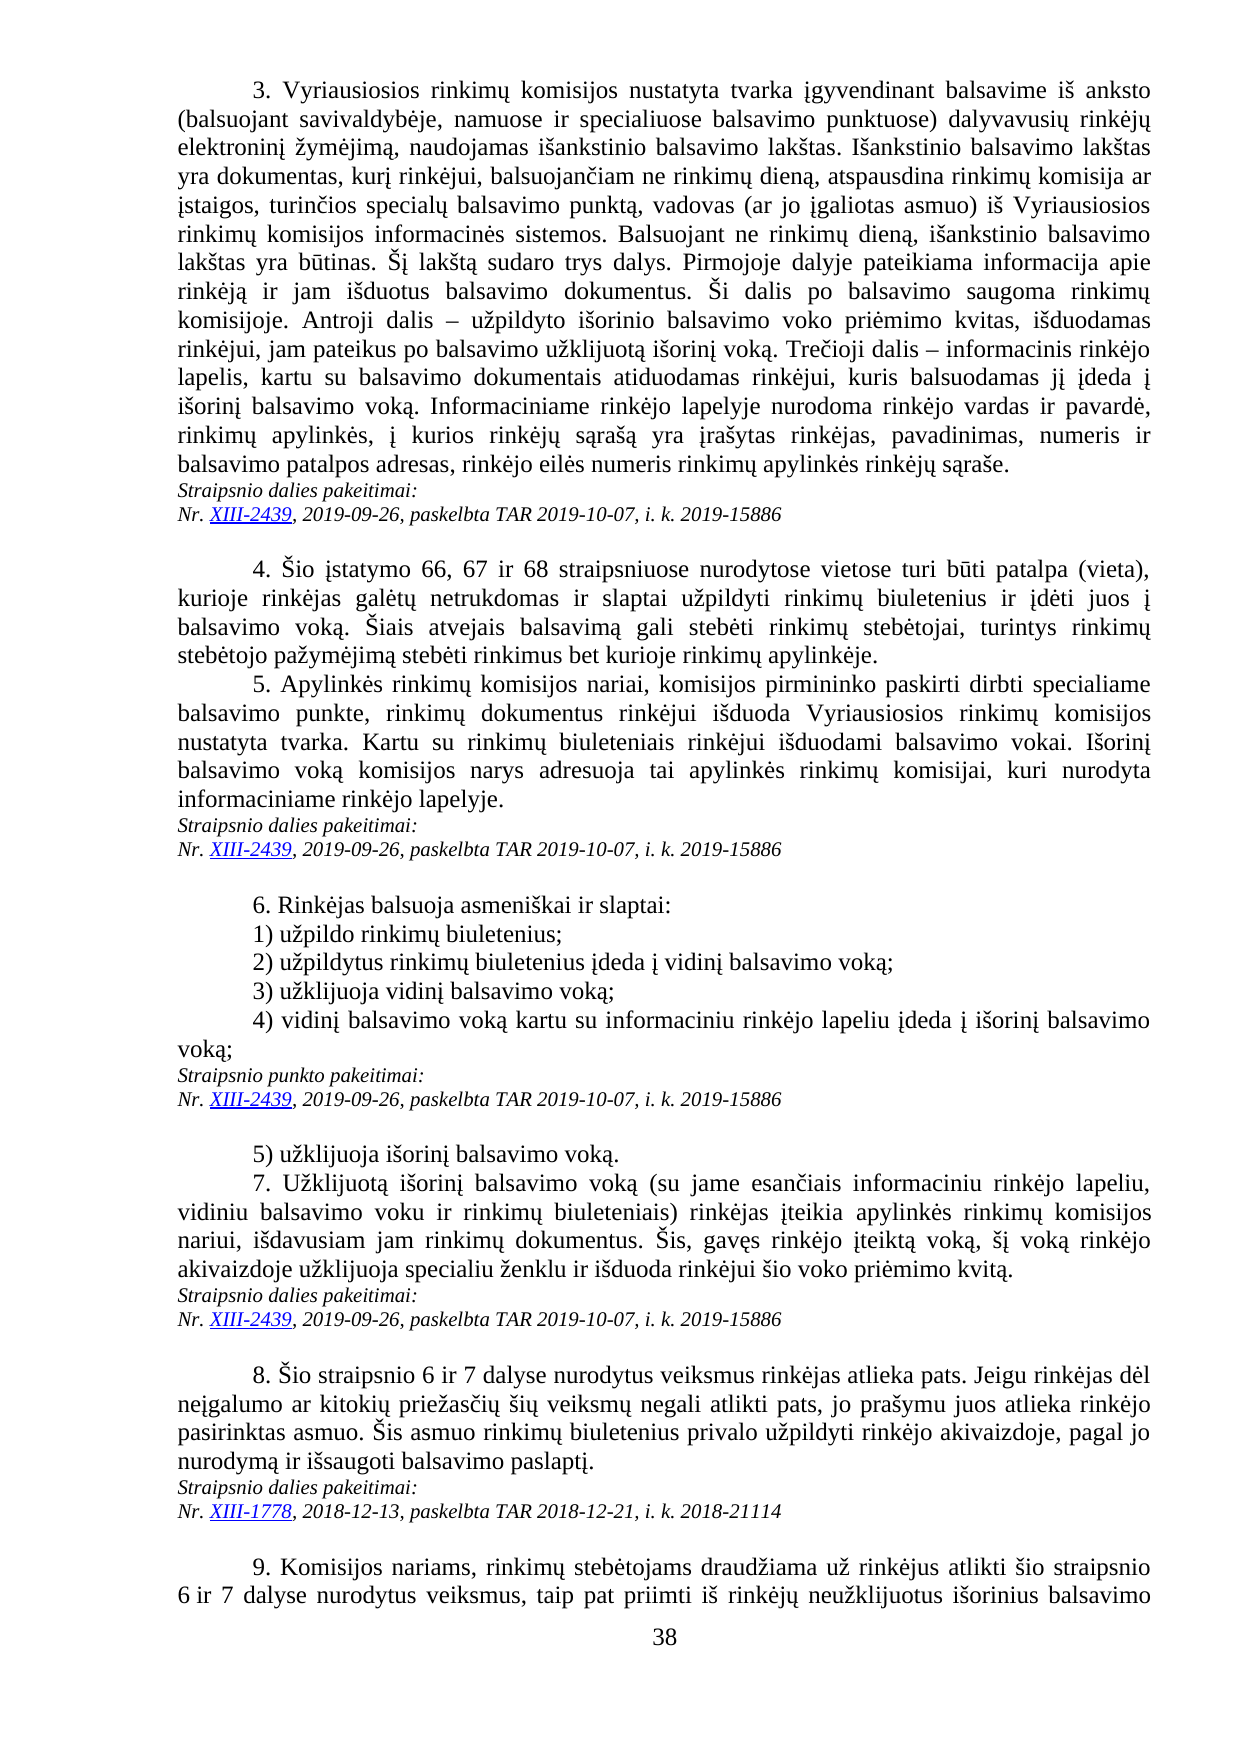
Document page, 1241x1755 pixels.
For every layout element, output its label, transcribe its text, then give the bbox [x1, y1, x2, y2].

text 5. Apylinkės rinkimų komisijos nariai, komisijos pirmininko paskirti dirbti specialiame balsavimo punkte, rinkimų dokumentus rinkėjui išduoda Vyriausiosios rinkimų komisijos nustatyta tvarka. Kartu su rinkimų biuleteniais rinkėjui išduodami balsavimo vokai. Išorinį balsavimo voką komisijos narys adresuoja tai apylinkės rinkimų komisijai, kuri nurodyta informaciniame rinkėjo lapelyje. [177, 669, 1152, 813]
text Straipsnio dalies pakeitimai: [177, 1475, 1152, 1499]
text 9. Komisijos nariams, rinkimų stebėtojams draudžiama už rinkėjus atlikti šio straipsnio 6 ir 7 dalyse nurodytus veiksmus, taip pat priimti iš rinkėjų neužklijuotus išorinius balsavimo [177, 1552, 1152, 1609]
text Straipsnio dalies pakeitimai: [177, 1283, 1152, 1307]
text Straipsnio punkto pakeitimai: [177, 1062, 1152, 1087]
text Nr. XIII-2439, 2019-09-26, paskelbta TAR 2019-10-07, i. k. 2019-15886 [177, 1087, 1152, 1111]
text Straipsnio dalies pakeitimai: [177, 477, 1152, 502]
text 1) užpildo rinkimų biuletenius; [177, 919, 1152, 947]
text Nr. XIII-2439, 2019-09-26, paskelbta TAR 2019-10-07, i. k. 2019-15886 [177, 837, 1152, 861]
text 8. Šio straipsnio 6 ir 7 dalyse nurodytus veiksmus rinkėjas atlieka pats. Jeigu rinkėjas dėl neįgalumo ar kitokių priežasčių šių veiksmų negali atlikti pats, jo prašymu juos atlieka rinkėjo pasirinktas asmuo. Šis asmuo rinkimų biuletenius privalo užpildyti rinkėjo akivaizdoje, pagal jo nurodymą ir išsaugoti balsavimo paslaptį. [177, 1360, 1152, 1475]
text 4) vidinį balsavimo voką kartu su informaciniu rinkėjo lapeliu įdeda į išorinį balsavimo voką; [177, 1005, 1152, 1062]
text 7. Užklijuotą išorinį balsavimo voką (su jame esančiais informaciniu rinkėjo lapeliu, vidiniu balsavimo voku ir rinkimų biuleteniais) rinkėjas įteikia apylinkės rinkimų komisijos nariui, išdavusiam jam rinkimų dokumentus. Šis, gavęs rinkėjo įteiktą voką, šį voką rinkėjo akivaizdoje užklijuoja specialiu ženklu ir išduoda rinkėjui šio voko priėmimo kvitą. [177, 1168, 1152, 1283]
text Straipsnio dalies pakeitimai: [177, 813, 1152, 837]
text 4. Šio įstatymo 66, 67 ir 68 straipsniuose nurodytose vietose turi būti patalpa (vieta), kurioje rinkėjas galėtų netrukdomas ir slaptai užpildyti rinkimų biuletenius ir įdėti juos į balsavimo voką. Šiais atvejais balsavimą gali stebėti rinkimų stebėtojai, turintys rinkimų stebėtojo pažymėjimą stebėti rinkimus bet kurioje rinkimų apylinkėje. [177, 554, 1152, 669]
text Nr. XIII-1778, 2018-12-13, paskelbta TAR 2018-12-21, i. k. 2018-21114 [177, 1499, 1152, 1523]
text 5) užklijuoja išorinį balsavimo voką. [177, 1139, 1152, 1168]
text 3) užklijuoja vidinį balsavimo voką; [177, 976, 1152, 1005]
text Nr. XIII-2439, 2019-09-26, paskelbta TAR 2019-10-07, i. k. 2019-15886 [177, 502, 1152, 526]
text 2) užpildytus rinkimų biuletenius įdeda į vidinį balsavimo voką; [177, 947, 1152, 976]
text 6. Rinkėjas balsuoja asmeniškai ir slaptai: [177, 890, 1152, 919]
text Nr. XIII-2439, 2019-09-26, paskelbta TAR 2019-10-07, i. k. 2019-15886 [177, 1307, 1152, 1331]
text 3. Vyriausiosios rinkimų komisijos nustatyta tvarka įgyvendinant balsavime iš anksto (balsuojant savivaldybėje, namuose ir specialiuose balsavimo punktuose) dalyvavusių rinkėjų elektroninį žymėjimą, naudojamas išankstinio balsavimo lakštas. Išankstinio balsavimo lakštas yra dokumentas, kurį rinkėjui, balsuojančiam ne rinkimų dieną, atspausdina rinkimų komisija ar įstaigos, turinčios specialų balsavimo punktą, vadovas (ar jo įgaliotas asmuo) iš Vyriausiosios rinkimų komisijos informacinės sistemos. Balsuojant ne rinkimų dieną, išankstinio balsavimo lakštas yra būtinas. Šį lakštą sudaro trys dalys. Pirmojoje dalyje pateikiama informacija apie rinkėją ir jam išduotus balsavimo dokumentus. Ši dalis po balsavimo saugoma rinkimų komisijoje. Antroji dalis – užpildyto išorinio balsavimo voko priėmimo kvitas, išduodamas rinkėjui, jam pateikus po balsavimo užklijuotą išorinį voką. Trečioji dalis – informacinis rinkėjo lapelis, kartu su balsavimo dokumentais atiduodamas rinkėjui, kuris balsuodamas jį įdeda į išorinį balsavimo voką. Informaciniame rinkėjo lapelyje nurodoma rinkėjo vardas ir pavardė, rinkimų apylinkės, į kurios rinkėjų sąrašą yra įrašytas rinkėjas, pavadinimas, numeris ir balsavimo patalpos adresas, rinkėjo eilės numeris rinkimų apylinkės rinkėjų sąraše. [177, 75, 1152, 477]
